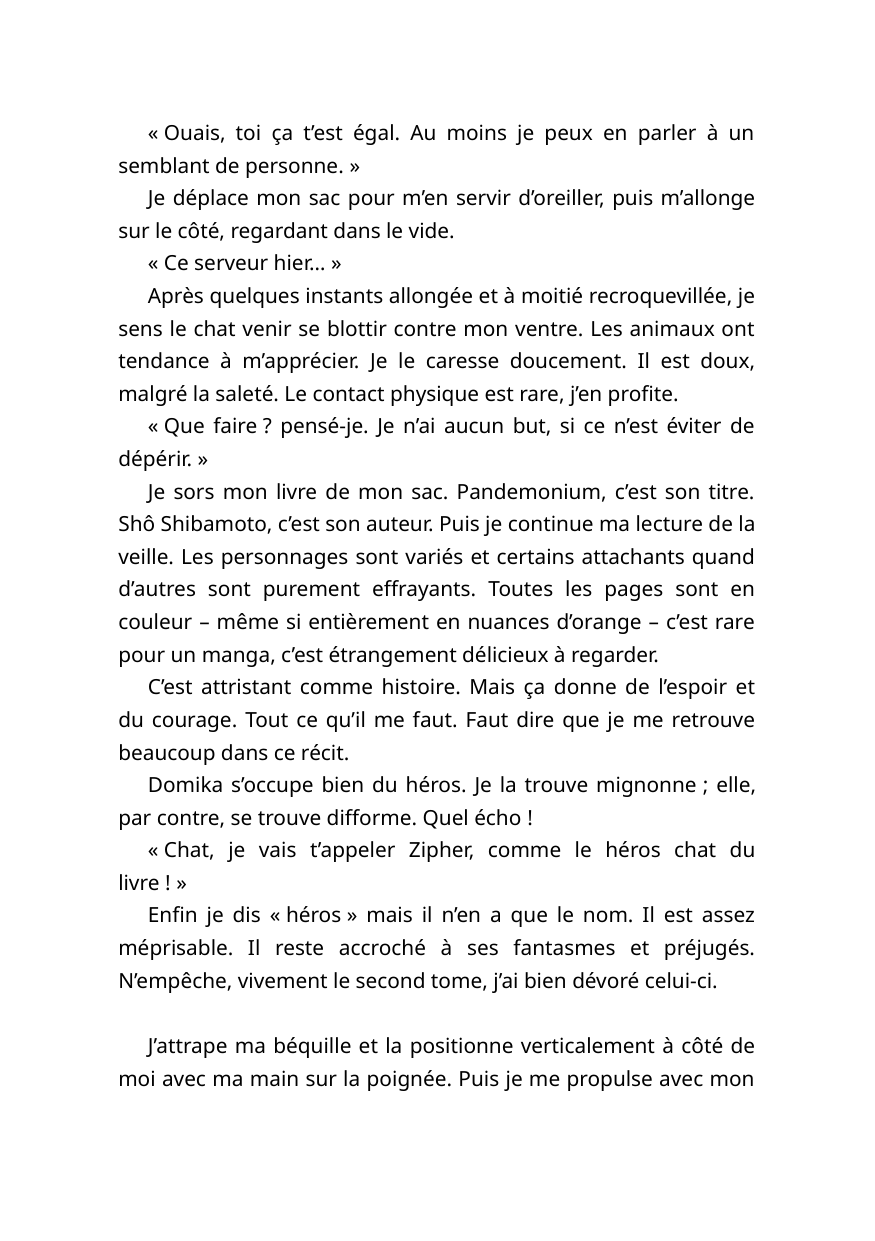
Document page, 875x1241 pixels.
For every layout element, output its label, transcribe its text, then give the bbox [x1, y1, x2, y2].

text « Que faire ? pensé-je. Je n’ai aucun but, si ce n’est éviter de dépérir. » [118, 412, 756, 473]
text C’est attristant comme histoire. Mais ça donne de l’espoir et du courage. Tout ce qu’il me faut. Faut dire que je me retrouve beaucoup dans ce récit. [118, 672, 756, 766]
text « Ce serveur hier… » [118, 248, 756, 277]
text Après quelques instants allongée et à moitié recroquevillée, je sens le chat venir se blottir contre mon ventre. Les animaux ont tendance à m’apprécier. Je le caresse doucement. Il est doux, malgré la saleté. Le contact physique est rare, j’en profite. [118, 281, 756, 407]
text Enfin je dis « héros » mais il n’en a que le nom. Il est assez méprisable. Il reste accroché à ses fantasmes et préjugés. N’empêche, vivement le second tome, j’ai bien dévoré celui-ci. [118, 901, 756, 994]
text Domika s’occupe bien du héros. Je la trouve mignonne ; elle, par contre, se trouve difforme. Quel écho ! [118, 770, 756, 831]
text « Ouais, toi ça t’est égal. Au moins je peux en parler à un semblant de personne. » [118, 118, 756, 179]
text Je sors mon livre de mon sac. Pandemonium, c’est son titre. Shô Shibamoto, c’est son auteur. Puis je continue ma lecture de la veille. Les personnages sont variés et certains attachants quand d’autres sont purement effrayants. Toutes les pages sont en couleur – même si entièrement en nuances d’orange – c’est rare pour un manga, c’est étrangement délicieux à regarder. [118, 477, 756, 668]
text « Chat, je vais t’appeler Zipher, comme le héros chat du livre ! » [118, 835, 756, 896]
text Je déplace mon sac pour m’en servir d’oreiller, puis m’allonge sur le côté, regardant dans le vide. [118, 183, 756, 244]
text J’attrape ma béquille et la positionne verticalement à côté de moi avec ma main sur la poignée. Puis je me propulse avec mon [118, 1031, 756, 1092]
